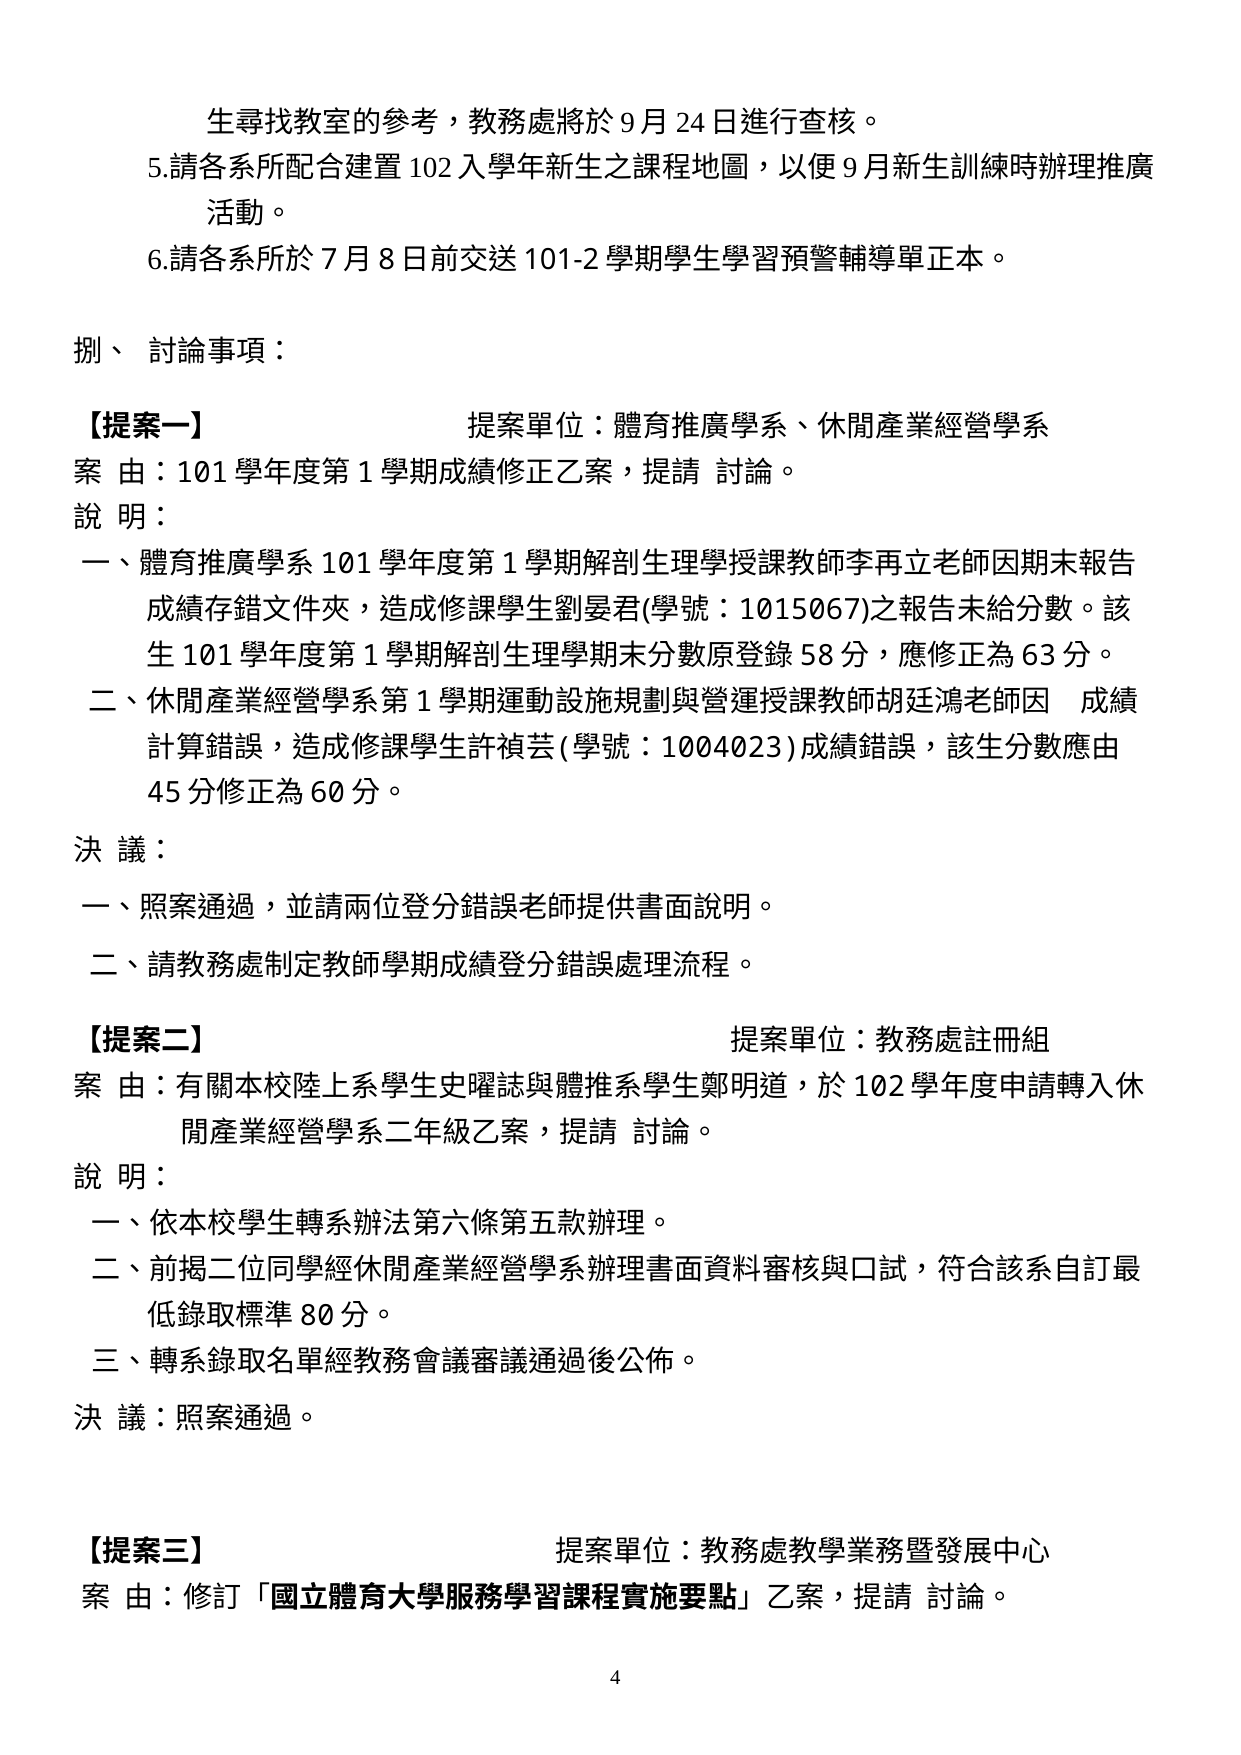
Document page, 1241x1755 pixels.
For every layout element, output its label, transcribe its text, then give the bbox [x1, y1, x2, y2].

text 決 議：照案通過。 [73, 1392, 1157, 1438]
text 三、轉系錄取名單經教務會議審議通過後公佈。 [73, 1334, 1157, 1380]
text 生尋找教室的參考，教務處將於9月24日進行查核。 [118, 95, 1157, 141]
text 6.請各系所於7月8日前交送101-2學期學生學習預警輔導單正本。 [118, 233, 1157, 279]
text 一、依本校學生轉系辦法第六條第五款辦理。 [73, 1197, 1157, 1243]
text 【提案三】 提案單位：教務處教學業務暨發展中心 [73, 1524, 1157, 1570]
text 【提案一】 提案單位：體育推廣學系、休閒產業經營學系 [73, 399, 1157, 445]
text 說 明： [73, 491, 1157, 537]
text 案 由：修訂「國立體育大學服務學習課程實施要點」乙案，提請 討論。 [73, 1570, 1157, 1616]
text 【提案二】 提案單位：教務處註冊組 [73, 1014, 1157, 1059]
text 一、體育推廣學系101學年度第1學期解剖生理學授課教師李再立老師因期末報告成績存錯文件夾，造成修課學生劉晏君(學號：1015067)之報告未給分數。該生101學年度第1學期解剖生理學期末分數原登錄58分，應修正為63分。 [73, 537, 1157, 674]
text 說 明： [73, 1151, 1157, 1197]
text 5.請各系所配合建置102入學年新生之課程地圖，以便9月新生訓練時辦理推廣活動。 [118, 141, 1157, 233]
list 討論事項： [73, 324, 1157, 370]
text 二、請教務處制定教師學期成績登分錯誤處理流程。 [89, 939, 1157, 984]
text 決 議： [73, 824, 1157, 869]
text 案 由：有關本校陸上系學生史曜誌與體推系學生鄭明道，於102學年度申請轉入休閒產業經營學系二年級乙案，提請 討論。 [73, 1059, 1157, 1151]
text 一、照案通過，並請兩位登分錯誤老師提供書面說明。 [73, 881, 1157, 927]
text 案 由：101學年度第1學期成績修正乙案，提請 討論。 [73, 445, 1157, 491]
text 二、前揭二位同學經休閒產業經營學系辦理書面資料審核與口試，符合該系自訂最低錄取標準80分。 [73, 1243, 1157, 1334]
text 二、休閒產業經營學系第1學期運動設施規劃與營運授課教師胡廷鴻老師因 成績計算錯誤，造成修課學生許禎芸(學號：1004023)成績錯誤，該生分數應由45分修正為60分。 [88, 674, 1157, 812]
